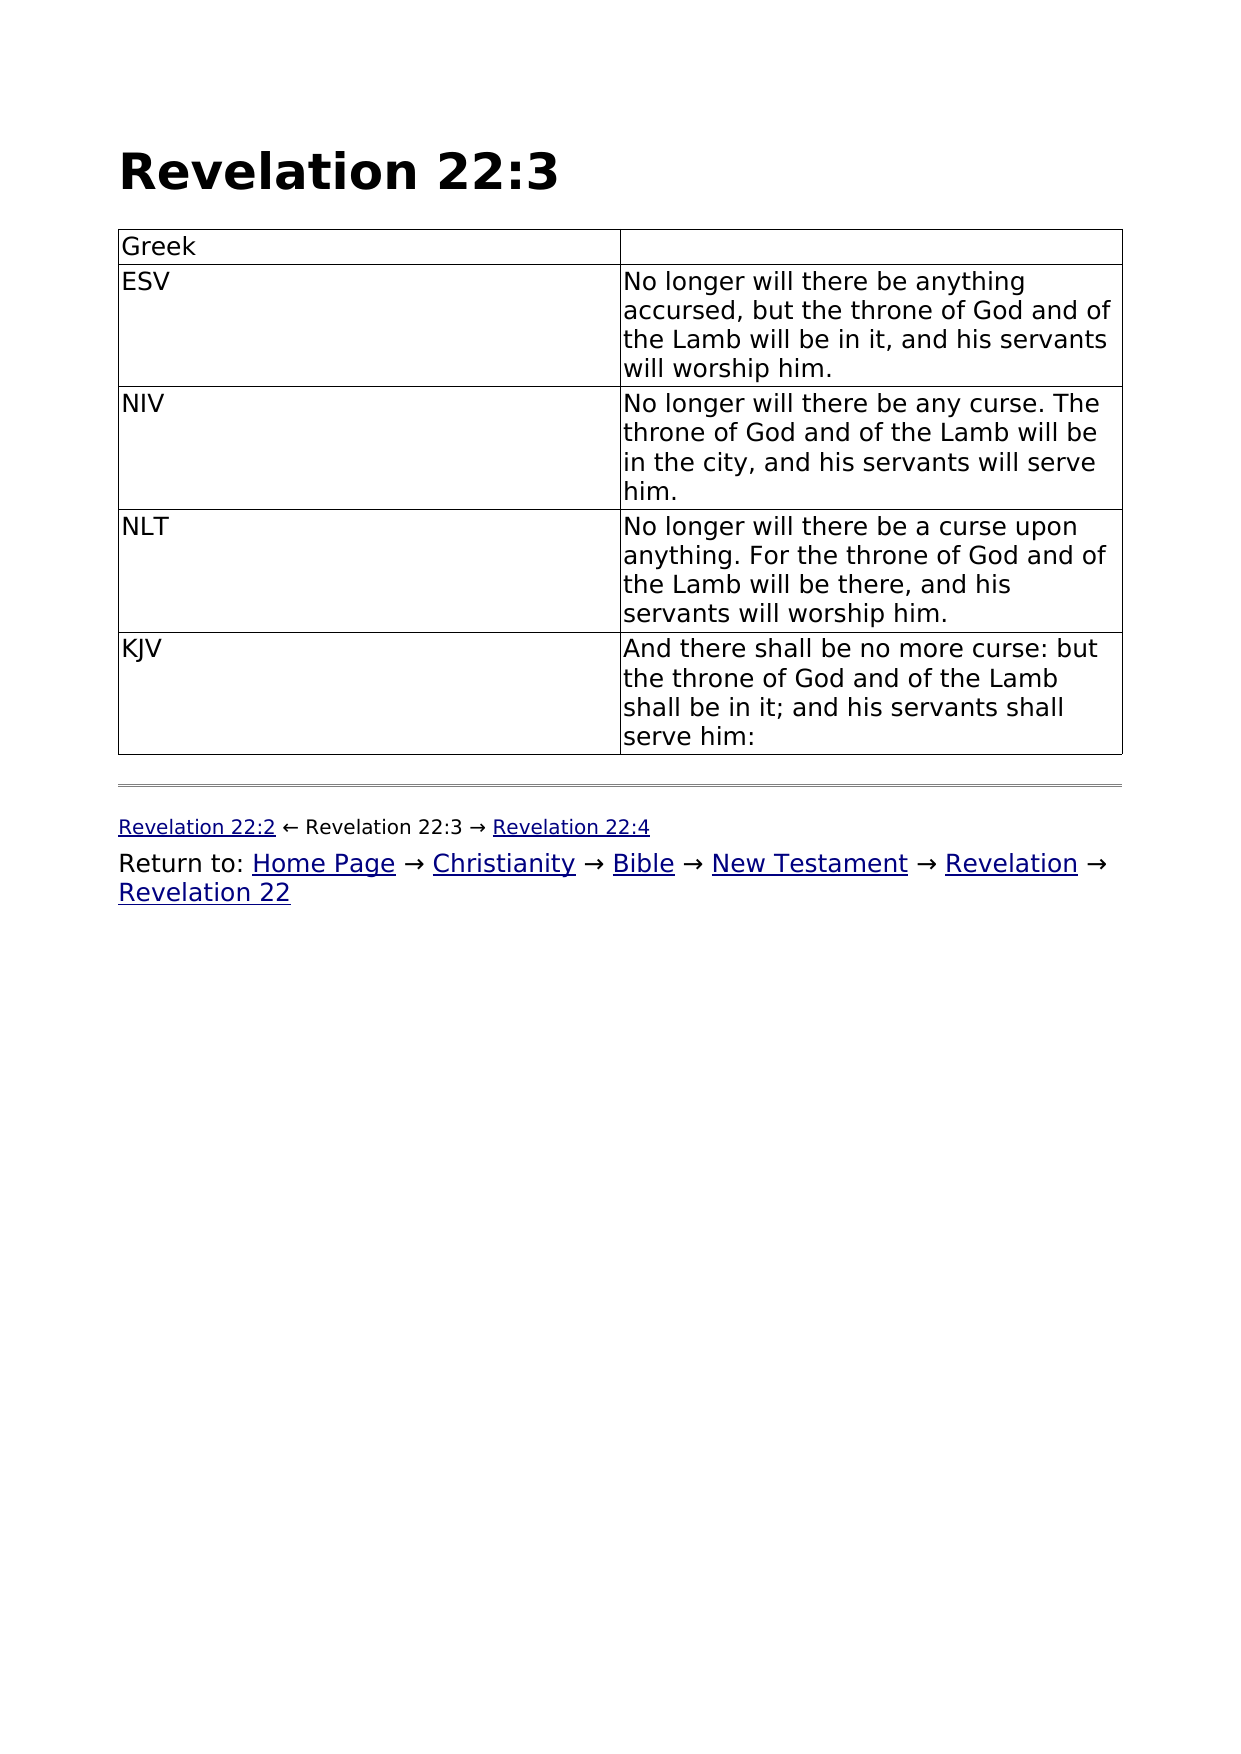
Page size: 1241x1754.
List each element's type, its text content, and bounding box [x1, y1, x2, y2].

subtitle Revelation 22:3 [118, 143, 1122, 201]
table_cell No longer will there be any curse. The throne of God and of the Lamb will be in the city, and his servants will serve him. [621, 387, 1122, 509]
text Return to: Home Page → Christianity → Bible → New Testament → Revelation → Revelation 22 [118, 849, 1122, 908]
table_cell No longer will there be anything accursed, but the throne of God and of the Lamb will be in it, and his servants will worship him. [621, 265, 1122, 386]
table_cell No longer will there be a curse upon anything. For the throne of God and of the Lamb will be there, and his servants will worship him. [621, 510, 1122, 632]
table_cell ESV [119, 265, 620, 386]
table_cell NLT [119, 510, 620, 632]
table_cell And there shall be no more curse: but the throne of God and of the Lamb shall be in it; and his servants shall serve him: [621, 633, 1122, 754]
text Revelation 22:2 ← Revelation 22:3 → Revelation 22:4 [118, 815, 1122, 849]
table_cell KJV [119, 633, 620, 754]
table_header Greek [119, 230, 620, 264]
table_cell NIV [119, 387, 620, 509]
table_header [621, 230, 1122, 264]
